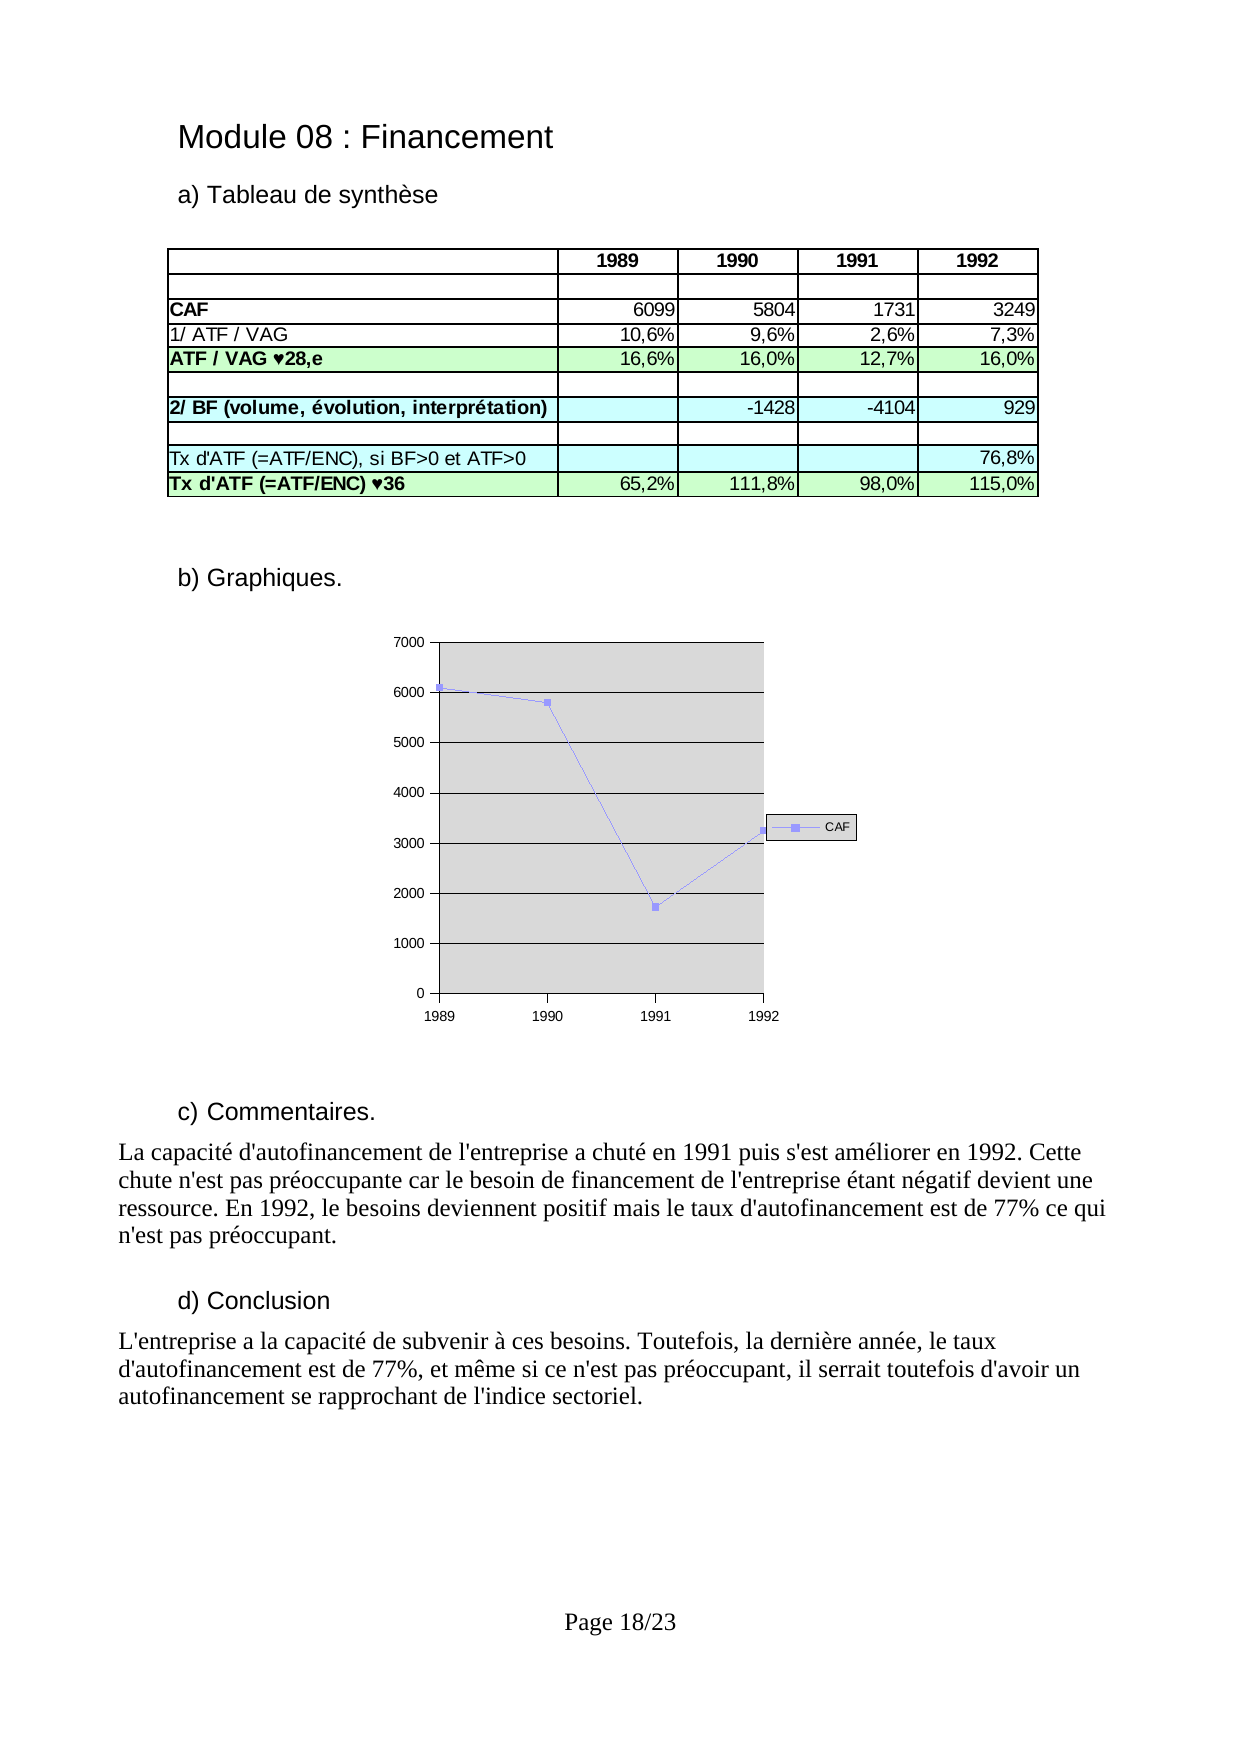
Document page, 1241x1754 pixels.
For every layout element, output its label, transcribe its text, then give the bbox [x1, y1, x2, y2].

text L'entreprise a la capacité de subvenir à ces besoins. Toutefois, la dernière année, le taux d'autofinancement est de 77%, et même si ce n'est pas préoccupant, il serrait toutefois d'avoir un autofinancement se rapprochant de l'indice sectoriel. [118, 1327, 1122, 1410]
subtitle Graphiques. [177, 564, 1122, 592]
subtitle Tableau de synthèse [177, 180, 1122, 208]
subtitle Module 08 : Financement [177, 118, 1122, 155]
subtitle Conclusion [177, 1287, 1122, 1314]
subtitle Commentaires. [177, 1098, 1122, 1126]
text La capacité d'autofinancement de l'entreprise a chuté en 1991 puis s'est améliorer en 1992. Cette chute n'est pas préoccupante car le besoin de financement de l'entreprise étant négatif devient une ressource. En 1992, le besoins deviennent positif mais le taux d'autofinancement est de 77% ce qui n'est pas préoccupant. [118, 1138, 1122, 1249]
